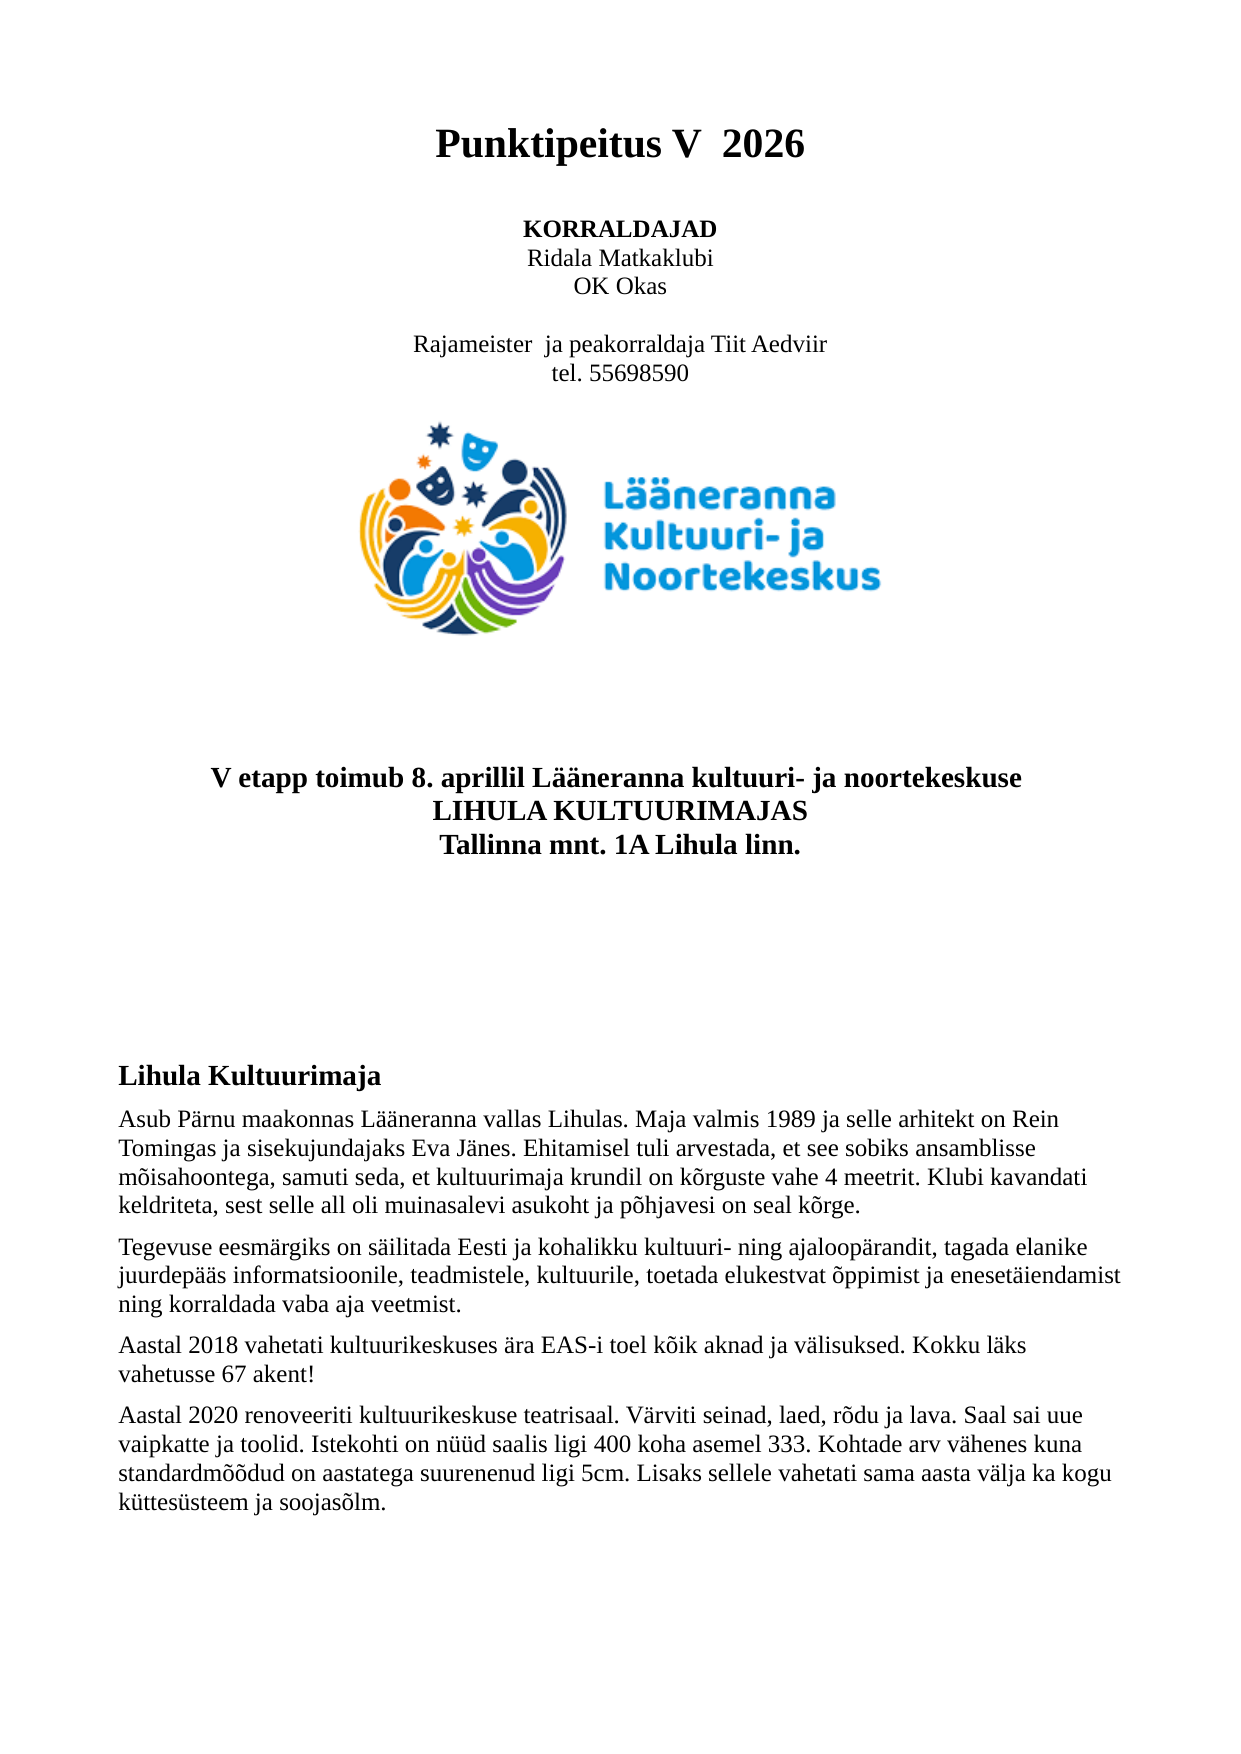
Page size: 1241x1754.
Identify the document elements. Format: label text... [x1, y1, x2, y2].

text V etapp toimub 8. aprillil Lääneranna kultuuri- ja noortekeskuse [118, 760, 1122, 793]
subtitle Lihula Kultuurimaja [118, 1058, 1122, 1092]
text KORRALDAJAD [118, 214, 1122, 243]
text Asub Pärnu maakonnas Lääneranna vallas Lihulas. Maja valmis 1989 ja selle arhitekt on Rein Tomingas ja sisekujundajaks Eva Jänes. Ehitamisel tuli arvestada, et see sobiks ansamblisse mõisahoontega, samuti seda, et kultuurimaja krundil on kõrguste vahe 4 meetrit. Klubi kavandati keldriteta, sest selle all oli muinasalevi asukoht ja põhjavesi on seal kõrge. [118, 1104, 1122, 1219]
text Tegevuse eesmärgiks on säilitada Eesti ja kohalikku kultuuri- ning ajaloopärandit, tagada elanike juurdepääs informatsioonile, teadmistele, kultuurile, toetada elukestvat õppimist ja enesetäiendamist ning korraldada vaba aja veetmist. [118, 1232, 1122, 1318]
picture [351, 415, 889, 645]
text Punktipeitus V 2026 [118, 118, 1122, 166]
text Ridala Matkaklubi [118, 243, 1122, 271]
text LIHULA KULTUURIMAJAS [118, 793, 1122, 827]
text Tallinna mnt. 1A Lihula linn. [118, 827, 1122, 861]
text Aastal 2020 renoveeriti kultuurikeskuse teatrisaal. Värviti seinad, laed, rõdu ja lava. Saal sai uue vaipkatte ja toolid. Istekohti on nüüd saalis ligi 400 koha asemel 333. Kohtade arv vähenes kuna standardmõõdud on aastatega suurenenud ligi 5cm. Lisaks sellele vahetati sama aasta välja ka kogu küttesüsteem ja soojasõlm. [118, 1400, 1122, 1515]
text OK Okas [118, 271, 1122, 300]
text tel. 55698590 [118, 358, 1122, 386]
text Aastal 2018 vahetati kultuurikeskuses ära EAS-i toel kõik aknad ja välisuksed. Kokku läks vahetusse 67 akent! [118, 1330, 1122, 1388]
text Rajameister ja peakorraldaja Tiit Aedviir [118, 329, 1122, 358]
